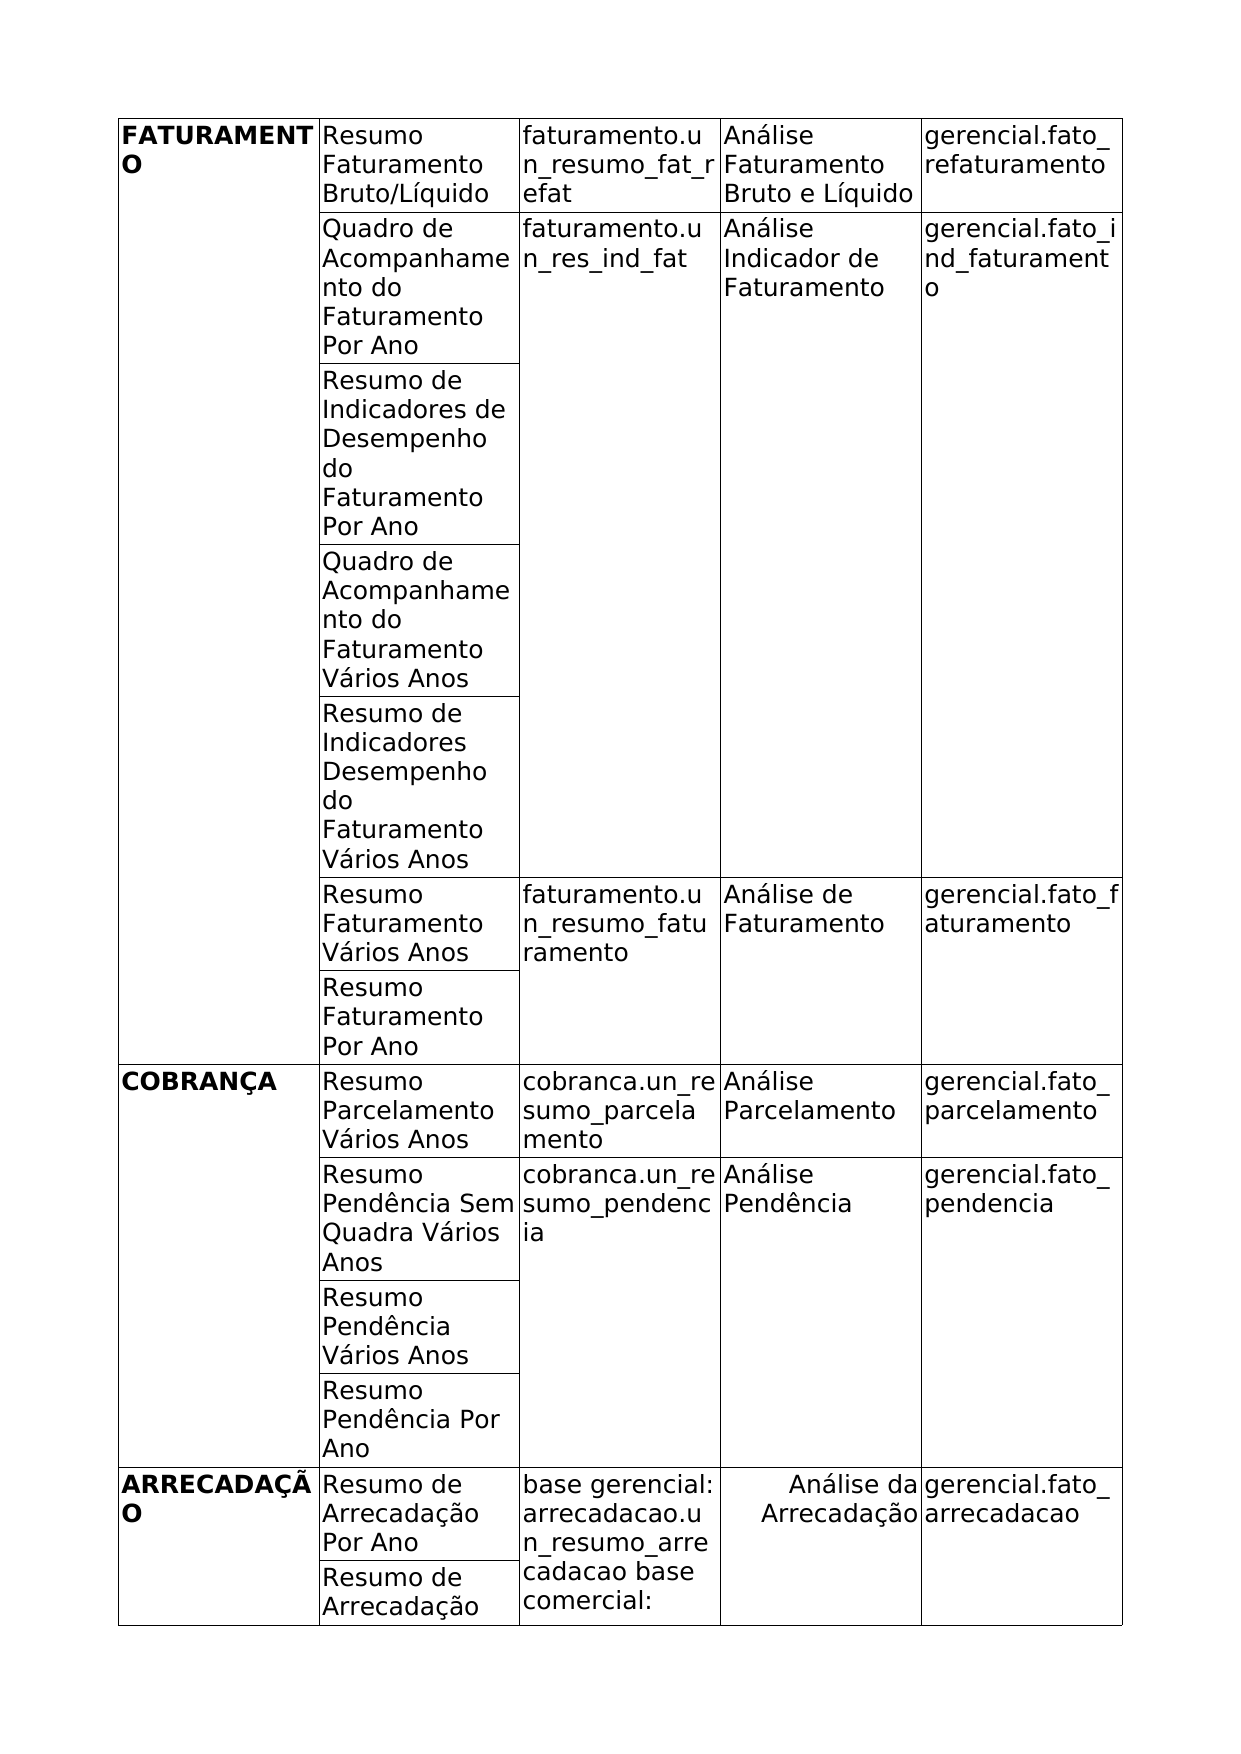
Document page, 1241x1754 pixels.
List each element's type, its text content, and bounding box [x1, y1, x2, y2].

table_cell Resumo Faturamento Por Ano [320, 971, 519, 1064]
table_cell Resumo de Indicadores Desempenho do Faturamento Vários Anos [320, 697, 519, 877]
table_cell Análise da Arrecadação [721, 1468, 921, 1624]
table_cell Quadro de Acompanhamento do Faturamento Vários Anos [320, 545, 519, 696]
table_cell faturamento.un_res_ind_fat [520, 213, 720, 877]
table_cell Resumo Faturamento Bruto/Líquido [320, 119, 519, 212]
table_cell cobranca.un_resumo_parcelamento [520, 1065, 720, 1157]
table_cell faturamento.un_resumo_fat_refat [520, 119, 720, 212]
table_cell FATURAMENTO [119, 119, 319, 1064]
table_cell gerencial.fato_faturamento [922, 878, 1122, 1064]
table_cell gerencial.fato_refaturamento [922, 119, 1122, 212]
table_cell Análise Parcelamento [721, 1065, 921, 1157]
table_cell Resumo Pendência Sem Quadra Vários Anos [320, 1158, 519, 1280]
table_cell gerencial.fato_arrecadacao [922, 1468, 1122, 1624]
table_cell Análise de Faturamento [721, 878, 921, 1064]
table_cell Quadro de Acompanhamento do Faturamento Por Ano [320, 213, 519, 363]
table_cell Resumo Pendência Por Ano [320, 1374, 519, 1467]
table_cell base gerencial: arrecadacao.un_resumo_arrecadacao base comercial: [520, 1468, 720, 1624]
table_cell Análise Pendência [721, 1158, 921, 1467]
table_cell gerencial.fato_ind_faturamento [922, 213, 1122, 877]
table_cell ARRECADAÇÃO [119, 1468, 319, 1624]
table_cell Resumo de Arrecadação [320, 1561, 519, 1624]
table_cell faturamento.un_resumo_faturamento [520, 878, 720, 1064]
table_cell Resumo de Indicadores de Desempenho do Faturamento Por Ano [320, 364, 519, 544]
table_cell Resumo de Arrecadação Por Ano [320, 1468, 519, 1560]
table_cell cobranca.un_resumo_pendencia [520, 1158, 720, 1467]
table_cell Análise Faturamento Bruto e Líquido [721, 119, 921, 212]
table_cell gerencial.fato_parcelamento [922, 1065, 1122, 1157]
table_cell gerencial.fato_pendencia [922, 1158, 1122, 1467]
table_cell Análise Indicador de Faturamento [721, 213, 921, 877]
table_cell Resumo Faturamento Vários Anos [320, 878, 519, 970]
table_cell COBRANÇA [119, 1065, 319, 1467]
table_cell Resumo Pendência Vários Anos [320, 1281, 519, 1373]
table_cell Resumo Parcelamento Vários Anos [320, 1065, 519, 1157]
